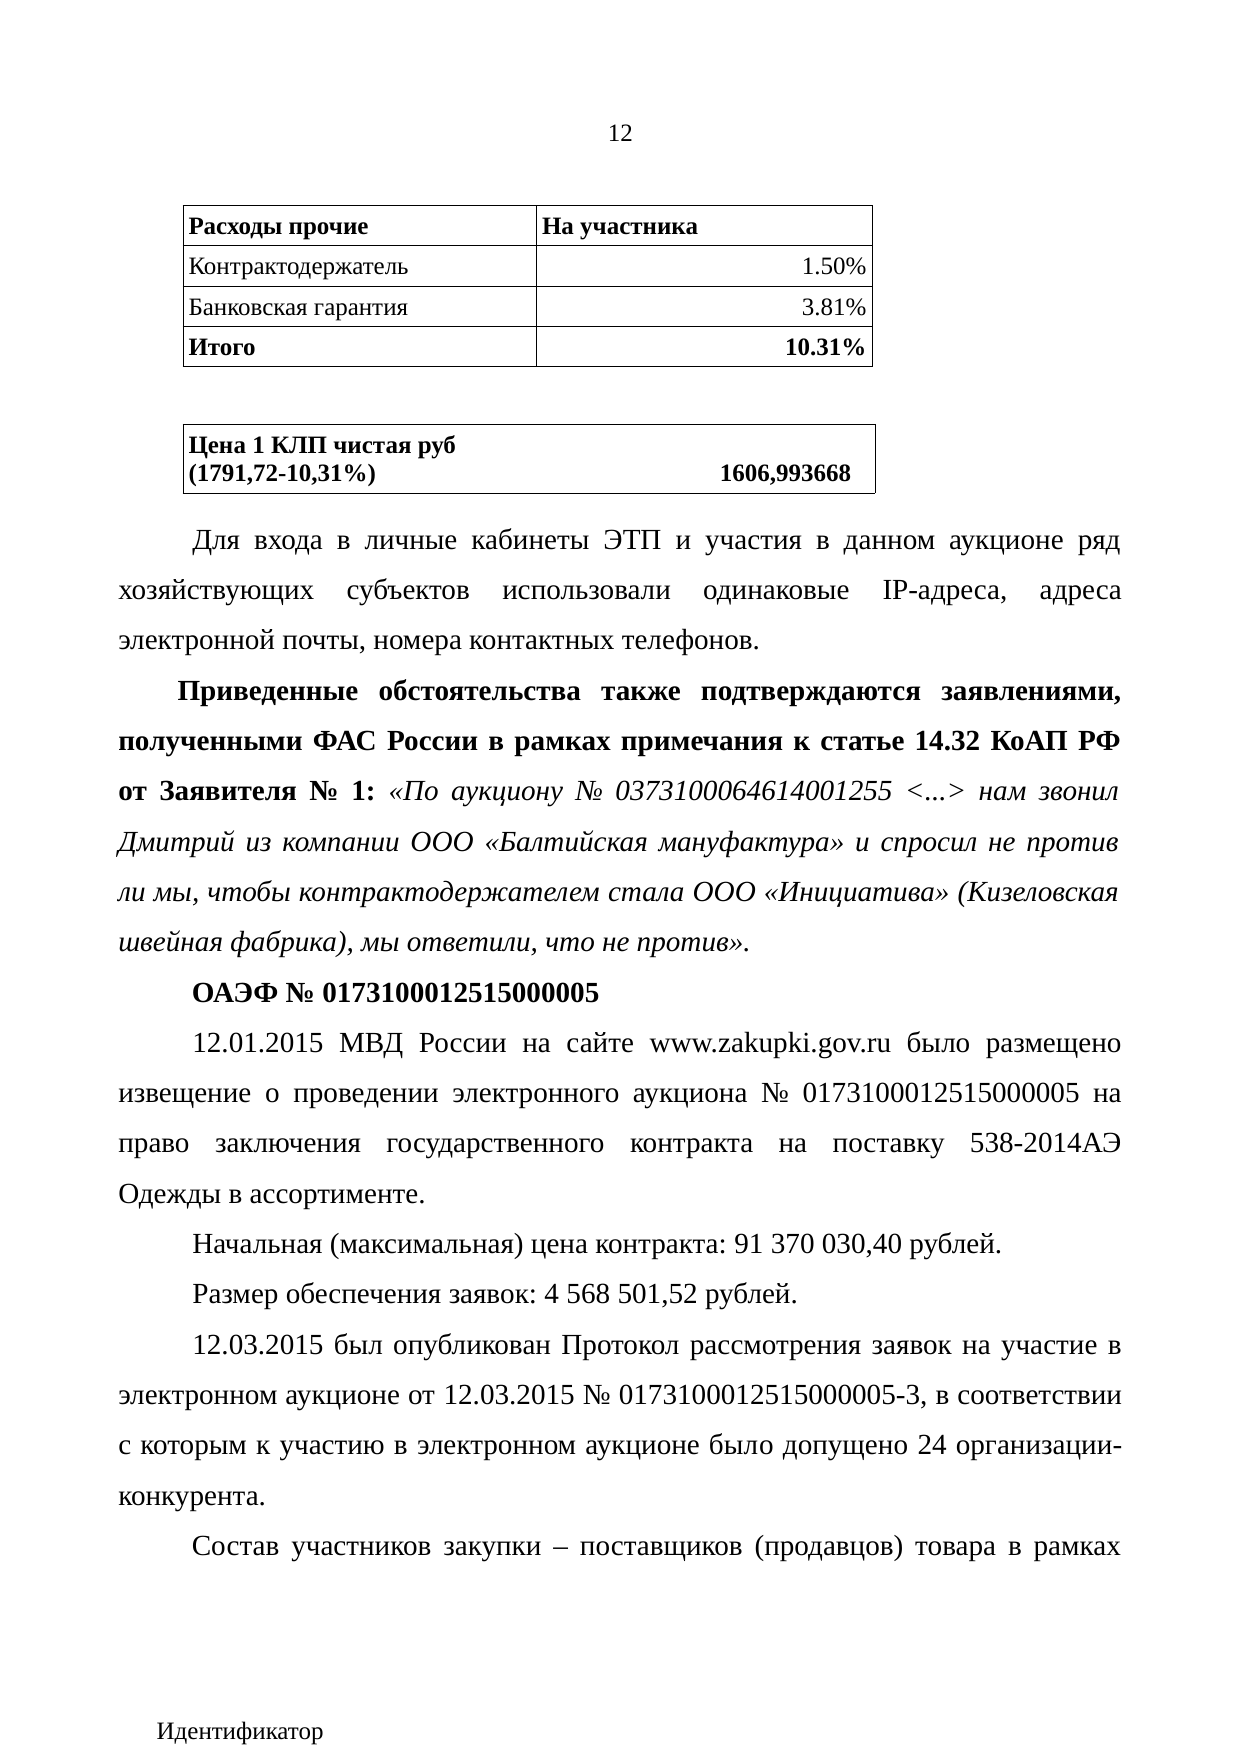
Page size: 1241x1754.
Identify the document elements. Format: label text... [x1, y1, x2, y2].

table_cell Контрактодержатель [184, 246, 536, 286]
table_cell 3,81% [537, 287, 872, 326]
text 12.01.2015 МВД России на сайте www.zakupki.gov.ru было размещено извещение о проведении электронного аукциона № 0173100012515000005 на право заключения государственного контракта на поставку 538-2014АЭ Одежды в ассортименте. [118, 1025, 1122, 1209]
text ОАЭФ № 0173100012515000005 [118, 975, 1122, 1008]
table_header Цена 1 КЛП чистая руб (1791,72-10,31%) 1606,993668 [184, 425, 875, 493]
text Состав участников закупки – поставщиков (продавцов) товара в рамках [118, 1528, 1122, 1562]
table_header Расходы прочие [184, 206, 536, 245]
text Приведенные обстоятельства также подтверждаются заявлениями, полученными ФАС России в рамках примечания к статье 14.32 КоАП РФ от Заявителя № 1: «По аукциону № 0373100064614001255 <...> нам звонил Дмитрий из компании ООО «Балтийская мануфактура» и спросил не против ли мы, чтобы контрактодержателем стала ООО «Инициатива» (Кизеловская швейная фабрика), мы ответили, что не против». [118, 673, 1122, 958]
table_cell 1,50% [537, 246, 872, 286]
text Для входа в личные кабинеты ЭТП и участия в данном аукционе ряд хозяйствующих субъектов использовали одинаковые IP-адреса, адреса электронной почты, номера контактных телефонов. [118, 522, 1122, 656]
table_header На участника [537, 206, 872, 245]
table_cell Итого [184, 327, 536, 366]
text Размер обеспечения заявок: 4 568 501,52 рублей. [118, 1277, 1122, 1310]
text 12.03.2015 был опубликован Протокол рассмотрения заявок на участие в электронном аукционе от 12.03.2015 № 0173100012515000005-3, в соответствии с которым к участию в электронном аукционе было допущено 24 организации-конкурента. [118, 1327, 1122, 1511]
table_cell 10,31% [537, 327, 872, 366]
table_cell Банковская гарантия [184, 287, 536, 326]
text Начальная (максимальная) цена контракта: 91 370 030,40 рублей. [118, 1226, 1122, 1260]
